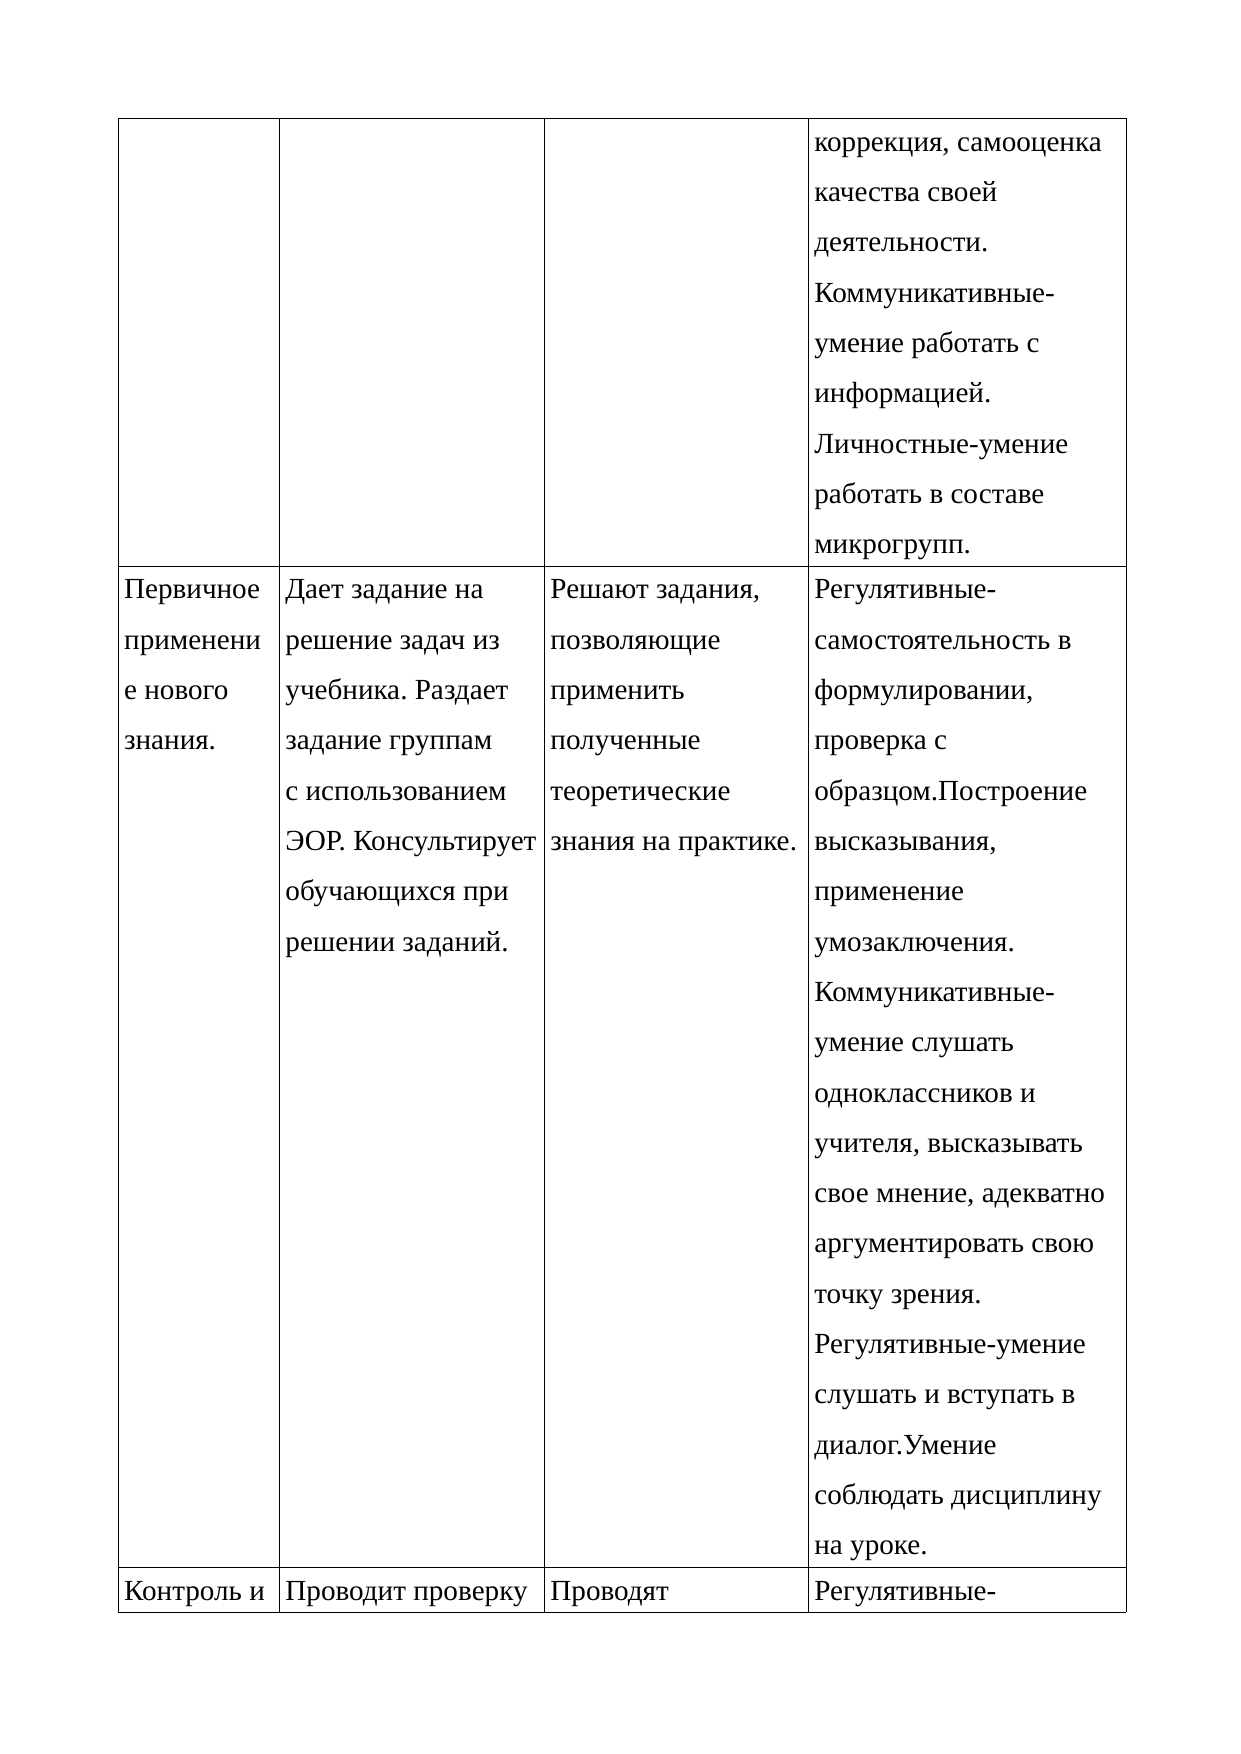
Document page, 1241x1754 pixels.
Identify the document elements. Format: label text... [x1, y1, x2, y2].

table_cell Первичное применение нового знания. [119, 567, 279, 1567]
table_cell [280, 119, 544, 566]
table_cell коррекция, самооценка качества своей деятельности. Коммуникативные-умение работать с информацией. Личностные-умение работать в составе микрогрупп. [809, 119, 1126, 566]
table_cell Регулятивные-самостоятельность в формулировании, проверка с образцом.Построение высказывания, применение умозаключения. Коммуникативные-умение слушать одноклассников и учителя, высказывать свое мнение, адекватно аргументировать свою точку зрения. Регулятивные-умение слушать и вступать в диалог.Умение соблюдать дисциплину на уроке. [809, 567, 1126, 1567]
table_cell Дает задание на решение задач из учебника. Раздает задание группам с использованием ЭОР. Консультирует обучающихся при решении заданий. [280, 567, 544, 1567]
table_cell Регулятивные- [809, 1568, 1126, 1612]
table_cell [545, 119, 808, 566]
table_cell [119, 119, 279, 566]
table_cell Решают задания, позволяющие применить полученные теоретические знания на практике. [545, 567, 808, 1567]
table_cell Контроль и [119, 1568, 279, 1612]
table_cell Проводят [545, 1568, 808, 1612]
table_cell Проводит проверку [280, 1568, 544, 1612]
